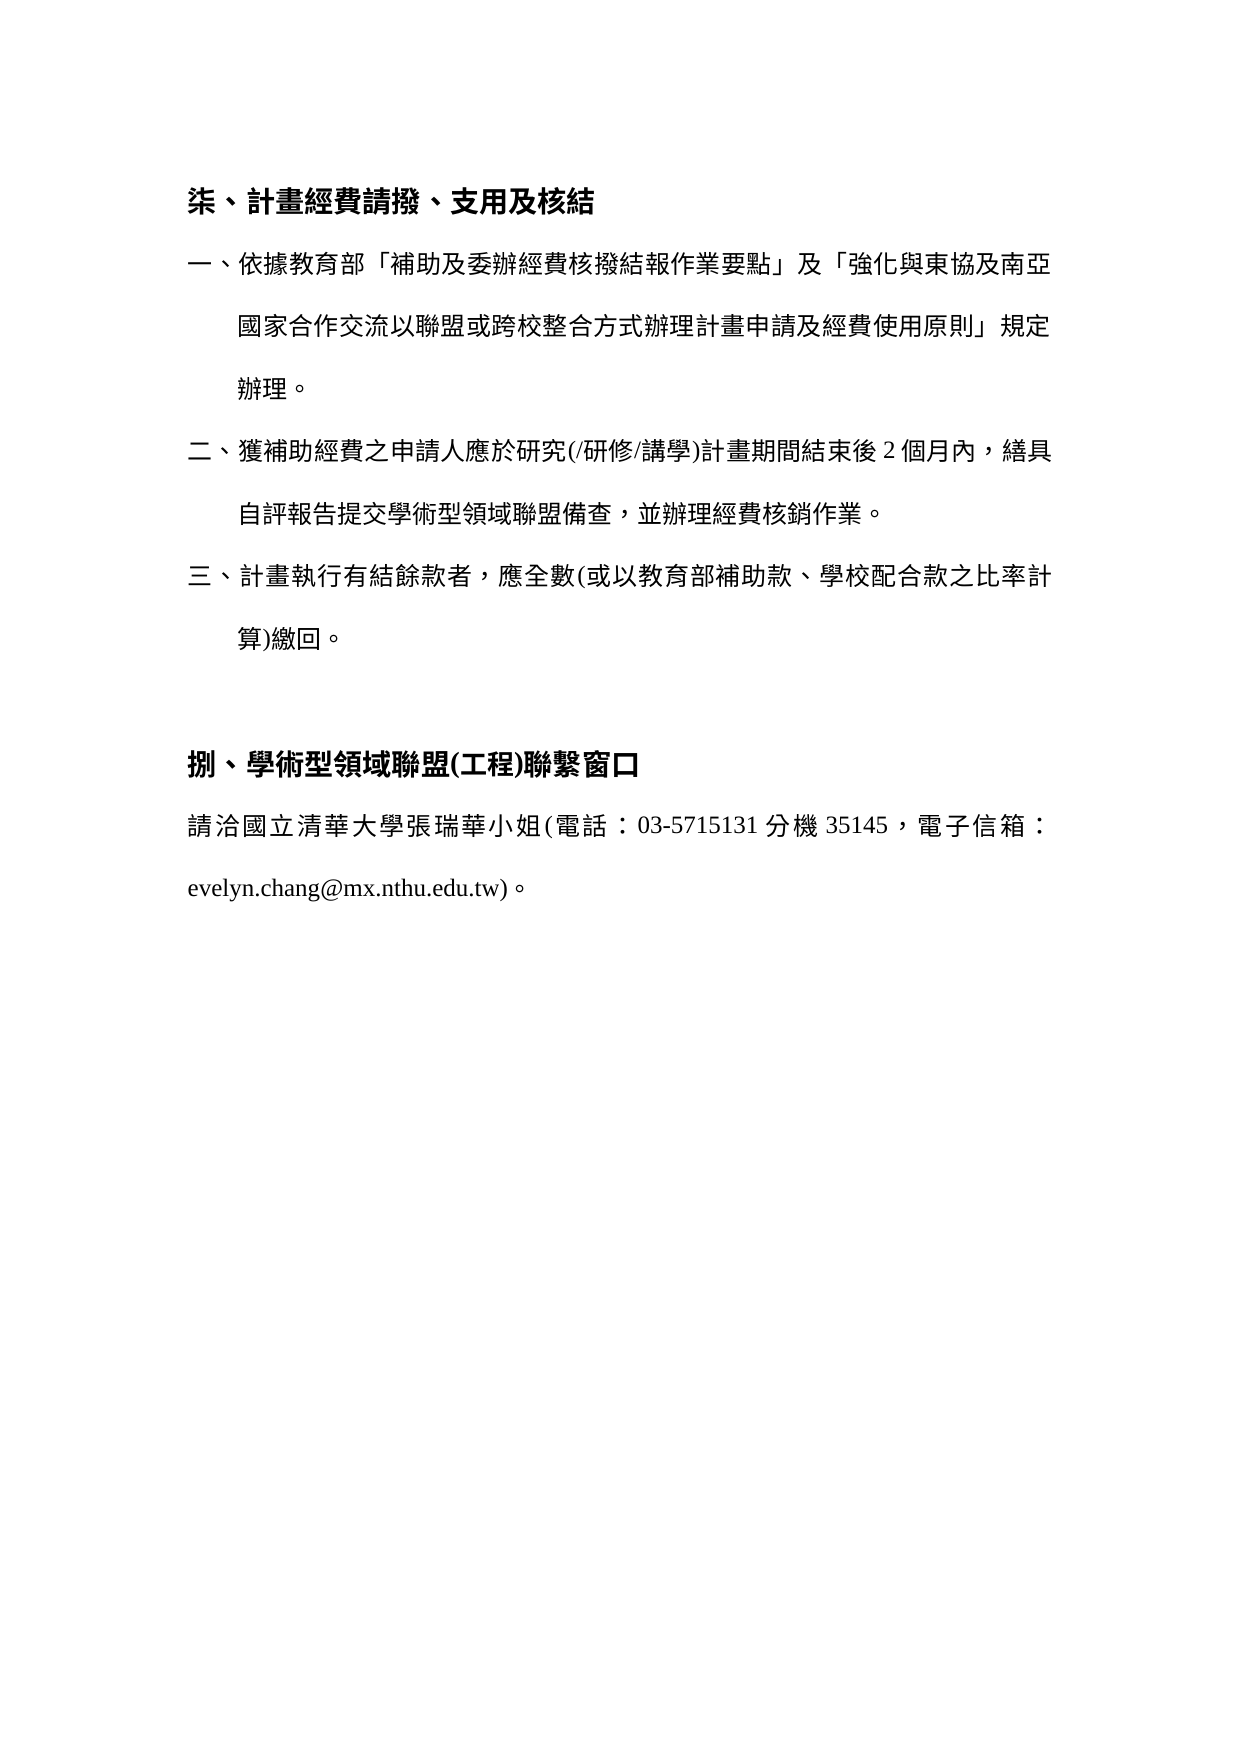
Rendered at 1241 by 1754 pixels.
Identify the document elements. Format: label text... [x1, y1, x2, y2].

text 二、獲補助經費之申請人應於研究(/研修/講學)計畫期間結束後2個月內，繕具自評報告提交學術型領域聯盟備查，並辦理經費核銷作業。 [187, 408, 1053, 533]
text 三、計畫執行有結餘款者，應全數(或以教育部補助款、學校配合款之比率計算)繳回。 [187, 533, 1053, 658]
text 請洽國立清華大學張瑞華小姐(電話：03-5715131分機35145，電子信箱：evelyn.chang@mx.nthu.edu.tw)。 [187, 783, 1053, 908]
text 捌、學術型領域聯盟(工程)聯繫窗口 [187, 721, 1053, 783]
text 一、依據教育部「補助及委辦經費核撥結報作業要點」及「強化與東協及南亞國家合作交流以聯盟或跨校整合方式辦理計畫申請及經費使用原則」規定辦理。 [187, 221, 1053, 408]
text 柒、計畫經費請撥、支用及核結 [187, 158, 1053, 221]
